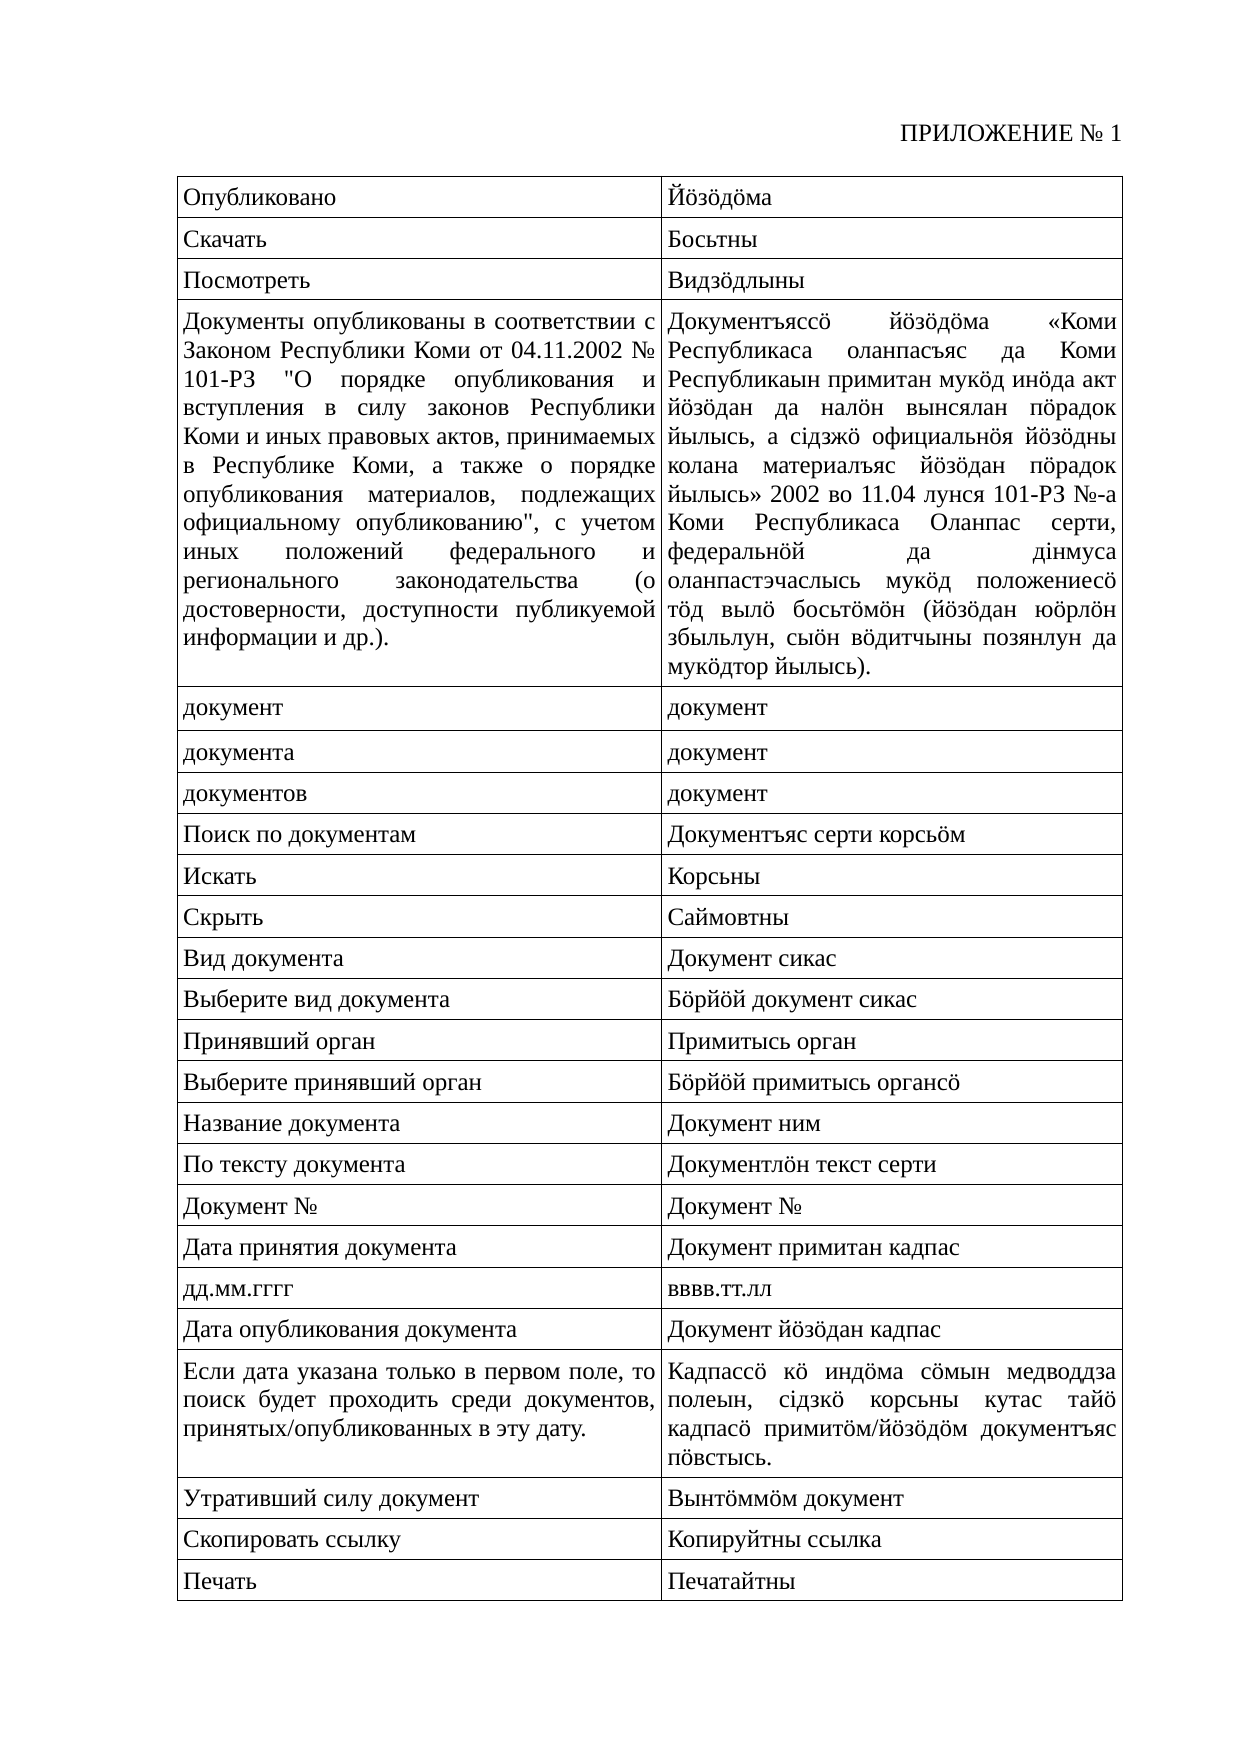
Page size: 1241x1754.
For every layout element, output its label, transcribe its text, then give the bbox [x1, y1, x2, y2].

table_cell Кадпассӧ кӧ индӧма сӧмын медводдза полеын, сідзкӧ корсьны кутас тайӧ кадпасӧ примитӧм/йӧзӧдӧм документъяс пӧвстысь. [662, 1350, 1122, 1477]
table_cell Документъяс серти корсьӧм [662, 814, 1122, 854]
table_header Йӧзӧдӧма [662, 177, 1122, 217]
table_cell Дата принятия документа [178, 1226, 661, 1267]
table_cell вввв.тт.лл [662, 1268, 1122, 1308]
table_cell Документлӧн текст серти [662, 1144, 1122, 1184]
table_cell По тексту документа [178, 1144, 661, 1184]
text ПРИЛОЖЕНИЕ № 1 [177, 118, 1122, 147]
table_cell документа [178, 731, 661, 772]
table_cell Примитысь орган [662, 1020, 1122, 1060]
table_cell документ [662, 773, 1122, 813]
table_cell Бӧрйӧй документ сикас [662, 979, 1122, 1019]
table_cell Документъяссӧ йӧзӧдӧма «Коми Республикаса оланпасъяс да Коми Республикаын примитан мукӧд инӧда акт йӧзӧдан да налӧн вынсялан пӧрадок йылысь, а сідзжӧ официальнӧя йӧзӧдны колана материалъяс йӧзӧдан пӧрадок йылысь» 2002 во 11.04 лунся 101-РЗ №-а Коми Республикаса Оланпас серти, федеральнӧй да дінмуса оланпастэчаслысь мукӧд положениесӧ тӧд вылӧ босьтӧмӧн (йӧзӧдан юӧрлӧн збыльлун, сыӧн вӧдитчыны позянлун да мукӧдтор йылысь). [662, 300, 1122, 686]
table_cell Принявший орган [178, 1020, 661, 1060]
table_header Опубликовано [178, 177, 661, 217]
table_cell Вынтӧммӧм документ [662, 1478, 1122, 1518]
table_cell Босьтны [662, 218, 1122, 258]
table_cell документ [662, 731, 1122, 772]
table_cell Документ примитан кадпас [662, 1226, 1122, 1267]
table_cell документов [178, 773, 661, 813]
table_cell Корсьны [662, 855, 1122, 895]
table_cell Искать [178, 855, 661, 895]
table_cell Саймовтны [662, 896, 1122, 937]
table_cell Печать [178, 1560, 661, 1600]
table_cell Видзӧдлыны [662, 259, 1122, 299]
table_cell Вид документа [178, 938, 661, 978]
table_cell Документ сикас [662, 938, 1122, 978]
table_cell документ [178, 687, 661, 730]
table_cell дд.мм.гггг [178, 1268, 661, 1308]
table_cell Утративший силу документ [178, 1478, 661, 1518]
table_cell Копируйтны ссылка [662, 1519, 1122, 1559]
table_cell Дата опубликования документа [178, 1309, 661, 1349]
table_cell документ [662, 687, 1122, 730]
table_cell Скопировать ссылку [178, 1519, 661, 1559]
table_cell Документ № [662, 1185, 1122, 1225]
table_cell Печатайтны [662, 1560, 1122, 1600]
table_cell Документ ним [662, 1103, 1122, 1143]
table_cell Выберите вид документа [178, 979, 661, 1019]
table_cell Скачать [178, 218, 661, 258]
table_cell Бӧрйӧй примитысь органсӧ [662, 1061, 1122, 1102]
table_cell Документ йӧзӧдан кадпас [662, 1309, 1122, 1349]
table_cell Посмотреть [178, 259, 661, 299]
table_cell Документы опубликованы в соответствии с Законом Республики Коми от 04.11.2002 № 101-РЗ "О порядке опубликования и вступления в силу законов Республики Коми и иных правовых актов, принимаемых в Республике Коми, а также о порядке опубликования материалов, подлежащих официальному опубликованию", с учетом иных положений федерального и регионального законодательства (о достоверности, доступности публикуемой информации и др.). [178, 300, 661, 686]
table_cell Название документа [178, 1103, 661, 1143]
table_cell Выберите принявший орган [178, 1061, 661, 1102]
table_cell Документ № [178, 1185, 661, 1225]
table_cell Если дата указана только в первом поле, то поиск будет проходить среди документов, принятых/опубликованных в эту дату. [178, 1350, 661, 1477]
table_cell Поиск по документам [178, 814, 661, 854]
table_cell Скрыть [178, 896, 661, 937]
